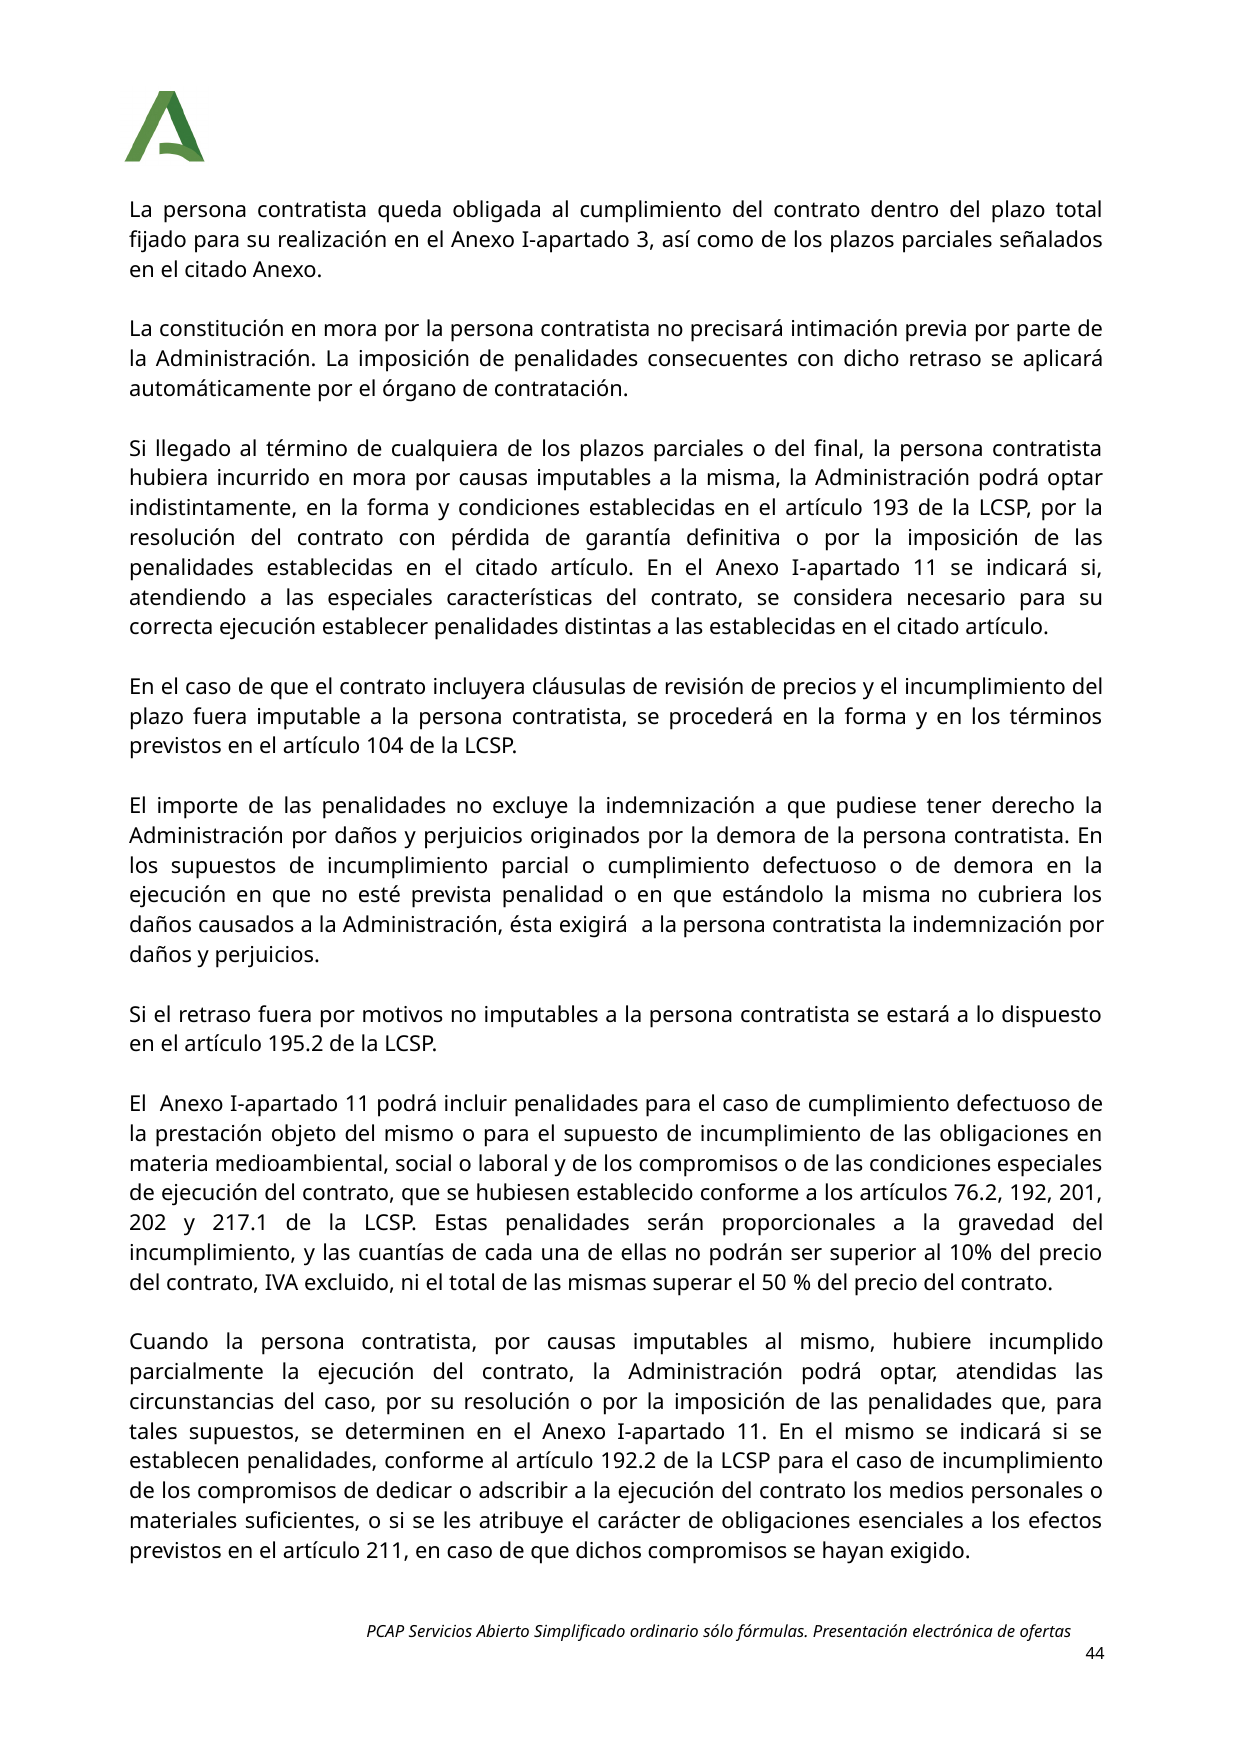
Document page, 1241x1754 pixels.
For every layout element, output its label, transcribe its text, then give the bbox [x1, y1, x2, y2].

text En el caso de que el contrato incluyera cláusulas de revisión de precios y el incumplimiento del plazo fuera imputable a la persona contratista, se procederá en la forma y en los términos previstos en el artículo 104 de la LCSP. [129, 671, 1104, 760]
text Si el retraso fuera por motivos no imputables a la persona contratista se estará a lo dispuesto en el artículo 195.2 de la LCSP. [129, 999, 1104, 1058]
picture [120, 86, 209, 166]
text El Anexo I-apartado 11 podrá incluir penalidades para el caso de cumplimiento defectuoso de la prestación objeto del mismo o para el supuesto de incumplimiento de las obligaciones en materia medioambiental, social o laboral y de los compromisos o de las condiciones especiales de ejecución del contrato, que se hubiesen establecido conforme a los artículos 76.2, 192, 201, 202 y 217.1 de la LCSP. Estas penalidades serán proporcionales a la gravedad del incumplimiento, y las cuantías de cada una de ellas no podrán ser superior al 10% del precio del contrato, IVA excluido, ni el total de las mismas superar el 50 % del precio del contrato. [129, 1088, 1104, 1297]
text El importe de las penalidades no excluye la indemnización a que pudiese tener derecho la Administración por daños y perjuicios originados por la demora de la persona contratista. En los supuestos de incumplimiento parcial o cumplimiento defectuoso o de demora en la ejecución en que no esté prevista penalidad o en que estándolo la misma no cubriera los daños causados a la Administración, ésta exigirá a la persona contratista la indemnización por daños y perjuicios. [129, 790, 1104, 969]
text Si llegado al término de cualquiera de los plazos parciales o del final, la persona contratista hubiera incurrido en mora por causas imputables a la misma, la Administración podrá optar indistintamente, en la forma y condiciones establecidas en el artículo 193 de la LCSP, por la resolución del contrato con pérdida de garantía definitiva o por la imposición de las penalidades establecidas en el citado artículo. En el Anexo I-apartado 11 se indicará si, atendiendo a las especiales características del contrato, se considera necesario para su correcta ejecución establecer penalidades distintas a las establecidas en el citado artículo. [129, 433, 1104, 641]
text Cuando la persona contratista, por causas imputables al mismo, hubiere incumplido parcialmente la ejecución del contrato, la Administración podrá optar, atendidas las circunstancias del caso, por su resolución o por la imposición de las penalidades que, para tales supuestos, se determinen en el Anexo I-apartado 11. En el mismo se indicará si se establecen penalidades, conforme al artículo 192.2 de la LCSP para el caso de incumplimiento de los compromisos de dedicar o adscribir a la ejecución del contrato los medios personales o materiales suficientes, o si se les atribuye el carácter de obligaciones esenciales a los efectos previstos en el artículo 211, en caso de que dichos compromisos se hayan exigido. [129, 1326, 1104, 1565]
text La constitución en mora por la persona contratista no precisará intimación previa por parte de la Administración. La imposición de penalidades consecuentes con dicho retraso se aplicará automáticamente por el órgano de contratación. [129, 313, 1104, 403]
text La persona contratista queda obligada al cumplimiento del contrato dentro del plazo total fijado para su realización en el Anexo I-apartado 3, así como de los plazos parciales señalados en el citado Anexo. [129, 194, 1104, 284]
